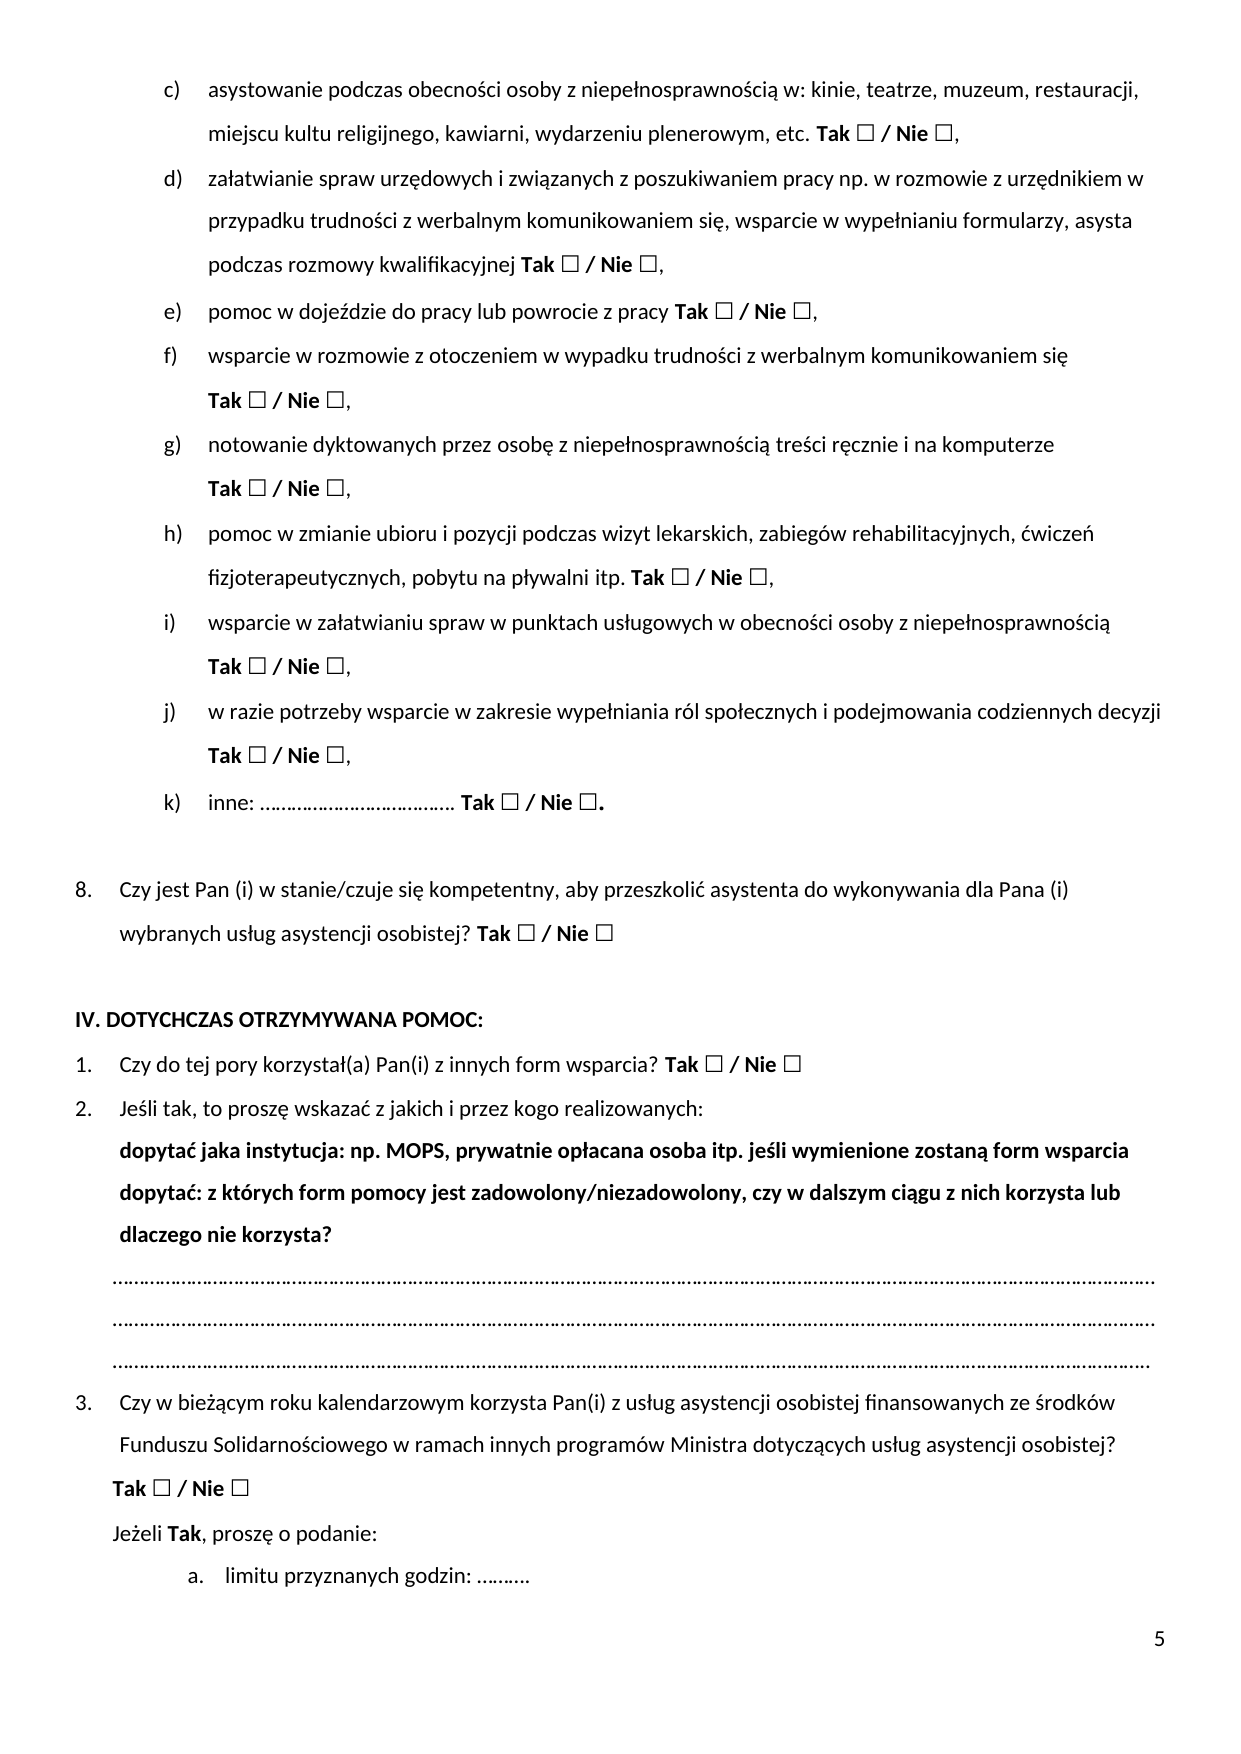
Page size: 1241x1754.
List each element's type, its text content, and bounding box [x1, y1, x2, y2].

text IV. DOTYCHCZAS OTRZYMYWANA POMOC: [75, 1006, 1165, 1033]
list asystowanie podczas obecności osoby z niepełnosprawnością w: kinie, teatrze, muzeum, restauracji, miejscu kultu religijnego, kawiarni, wydarzeniu plenerowym, etc. Tak ☐ / Nie ☐, [164, 75, 1165, 148]
list ……………………………………………………………………………………………………………………………………………………………………………………………………………………………………………………………………………………………………………………………………………………………… [112, 1262, 1165, 1332]
list Jeżeli Tak, proszę o podanie: [112, 1519, 1165, 1547]
list inne: ………………………………. Tak ☐ / Nie ☐. [164, 786, 1165, 817]
list Jeśli tak, to proszę wskazać z jakich i przez kogo realizowanych: [75, 1094, 1165, 1122]
list wsparcie w załatwianiu spraw w punktach usługowych w obecności osoby z niepełnosprawnością [164, 608, 1165, 636]
list wsparcie w rozmowie z otoczeniem w wypadku trudności z werbalnym komunikowaniem się [164, 342, 1165, 369]
list pomoc w zmianie ubioru i pozycji podczas wizyt lekarskich, zabiegów rehabilitacyjnych, ćwiczeń fizjoterapeutycznych, pobytu na pływalni itp. Tak ☐ / Nie ☐, [164, 519, 1165, 592]
list załatwianie spraw urzędowych i związanych z poszukiwaniem pracy np. w rozmowie z urzędnikiem w przypadku trudności z werbalnym komunikowaniem się, wsparcie w wypełnianiu formularzy, asysta podczas rozmowy kwalifikacyjnej Tak ☐ / Nie ☐, [164, 164, 1165, 279]
list notowanie dyktowanych przez osobę z niepełnosprawnością treści ręcznie i na komputerze [164, 430, 1165, 458]
list Tak ☐ / Nie ☐, [208, 383, 1165, 415]
list Czy do tej pory korzystał(a) Pan(i) z innych form wsparcia? Tak ☐ / Nie ☐ [75, 1047, 1165, 1079]
list Tak ☐ / Nie ☐, [208, 472, 1165, 504]
list Tak ☐ / Nie ☐, [208, 650, 1165, 681]
list pomoc w dojeździe do pracy lub powrocie z pracy Tak ☐ / Nie ☐, [164, 295, 1165, 326]
text dopytać jaka instytucja: np. MOPS, prywatnie opłacana osoba itp. jeśli wymienione zostaną form wsparcia dopytać: z których form pomocy jest zadowolony/niezadowolony, czy w dalszym ciągu z nich korzysta lub dlaczego nie korzysta? [119, 1136, 1165, 1248]
list Tak ☐ / Nie ☐ [112, 1472, 1165, 1503]
list limitu przyznanych godzin: ………. [187, 1561, 1165, 1589]
list Czy w bieżącym roku kalendarzowym korzysta Pan(i) z usług asystencji osobistej finansowanych ze środków Funduszu Solidarnościowego w ramach innych programów Ministra dotyczących usług asystencji osobistej? [75, 1388, 1165, 1458]
list …………………………………………………………………………………………………………………………………………………………………………….. [112, 1346, 1165, 1374]
text 8. Czy jest Pan (i) w stanie/czuje się kompetentny, aby przeszkolić asystenta do wykonywania dla Pana (i) wybranych usług asystencji osobistej? Tak ☐ / Nie ☐ [75, 875, 1165, 948]
list w razie potrzeby wsparcie w zakresie wypełniania ról społecznych i podejmowania codziennych decyzji Tak ☐ / Nie ☐, [164, 697, 1165, 770]
